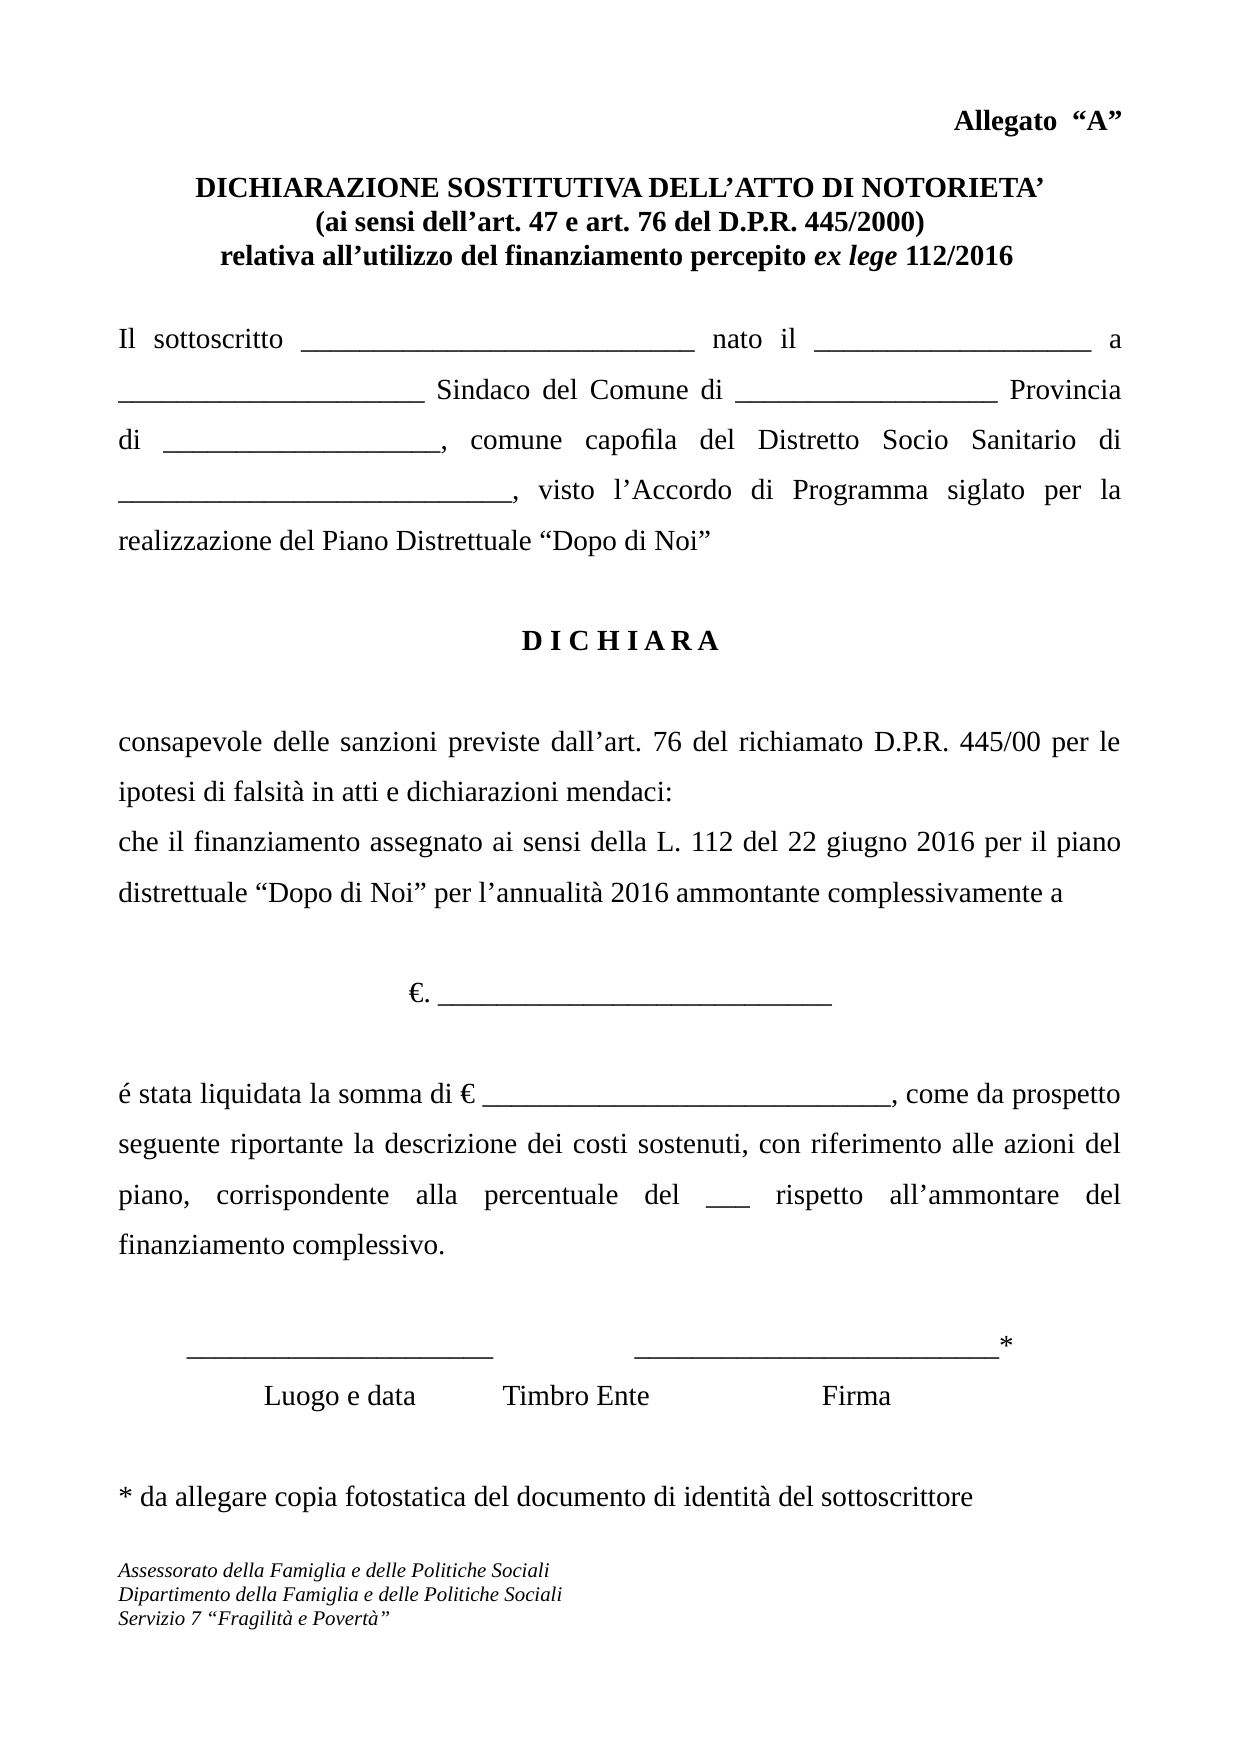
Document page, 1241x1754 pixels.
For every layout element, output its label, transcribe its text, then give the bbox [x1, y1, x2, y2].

text €. ___________________________ [118, 976, 1122, 1009]
text Allegato “A” [118, 103, 1122, 137]
text Assessorato della Famiglia e delle Politiche Sociali [118, 1558, 1122, 1582]
text che il finanziamento assegnato ai sensi della L. 112 del 22 giugno 2016 per il piano distrettuale “Dopo di Noi” per l’annualità 2016 ammontante complessivamente a [118, 824, 1122, 908]
text (ai sensi dell’art. 47 e art. 76 del D.P.R. 445/2000) [118, 204, 1122, 238]
text relativa all’utilizzo del finanziamento percepito ex lege 112/2016 [118, 238, 1122, 271]
text é stata liquidata la somma di € ____________________________, come da prospetto seguente riportante la descrizione dei costi sostenuti, con riferimento alle azioni del piano, corrispondente alla percentuale del ___ rispetto all’ammontare del finanziamento complessivo. [118, 1076, 1122, 1261]
text Dipartimento della Famiglia e delle Politiche Sociali [118, 1582, 1122, 1606]
text DICHIARAZIONE SOSTITUTIVA DELL’ATTO DI NOTORIETA’ [118, 171, 1122, 204]
text consapevole delle sanzioni previste dall’art. 76 del richiamato D.P.R. 445/00 per le ipotesi di falsità in atti e dichiarazioni mendaci: [118, 724, 1122, 808]
text Luogo e data Timbro Ente Firma [118, 1378, 1122, 1412]
text D I C H I A R A [118, 623, 1122, 657]
text _____________________ _________________________* [118, 1328, 1122, 1361]
text Il sottoscritto ___________________________ nato il ___________________ a _____________________ Sindaco del Comune di __________________ Provincia di ___________________, comune capoﬁla del Distretto Socio Sanitario di ___________________________, visto l’Accordo di Programma siglato per la realizzazione del Piano Distrettuale “Dopo di Noi” [118, 321, 1122, 556]
text * da allegare copia fotostatica del documento di identità del sottoscrittore [118, 1479, 1122, 1512]
text Servizio 7 “Fragilità e Povertà” [118, 1606, 1122, 1630]
